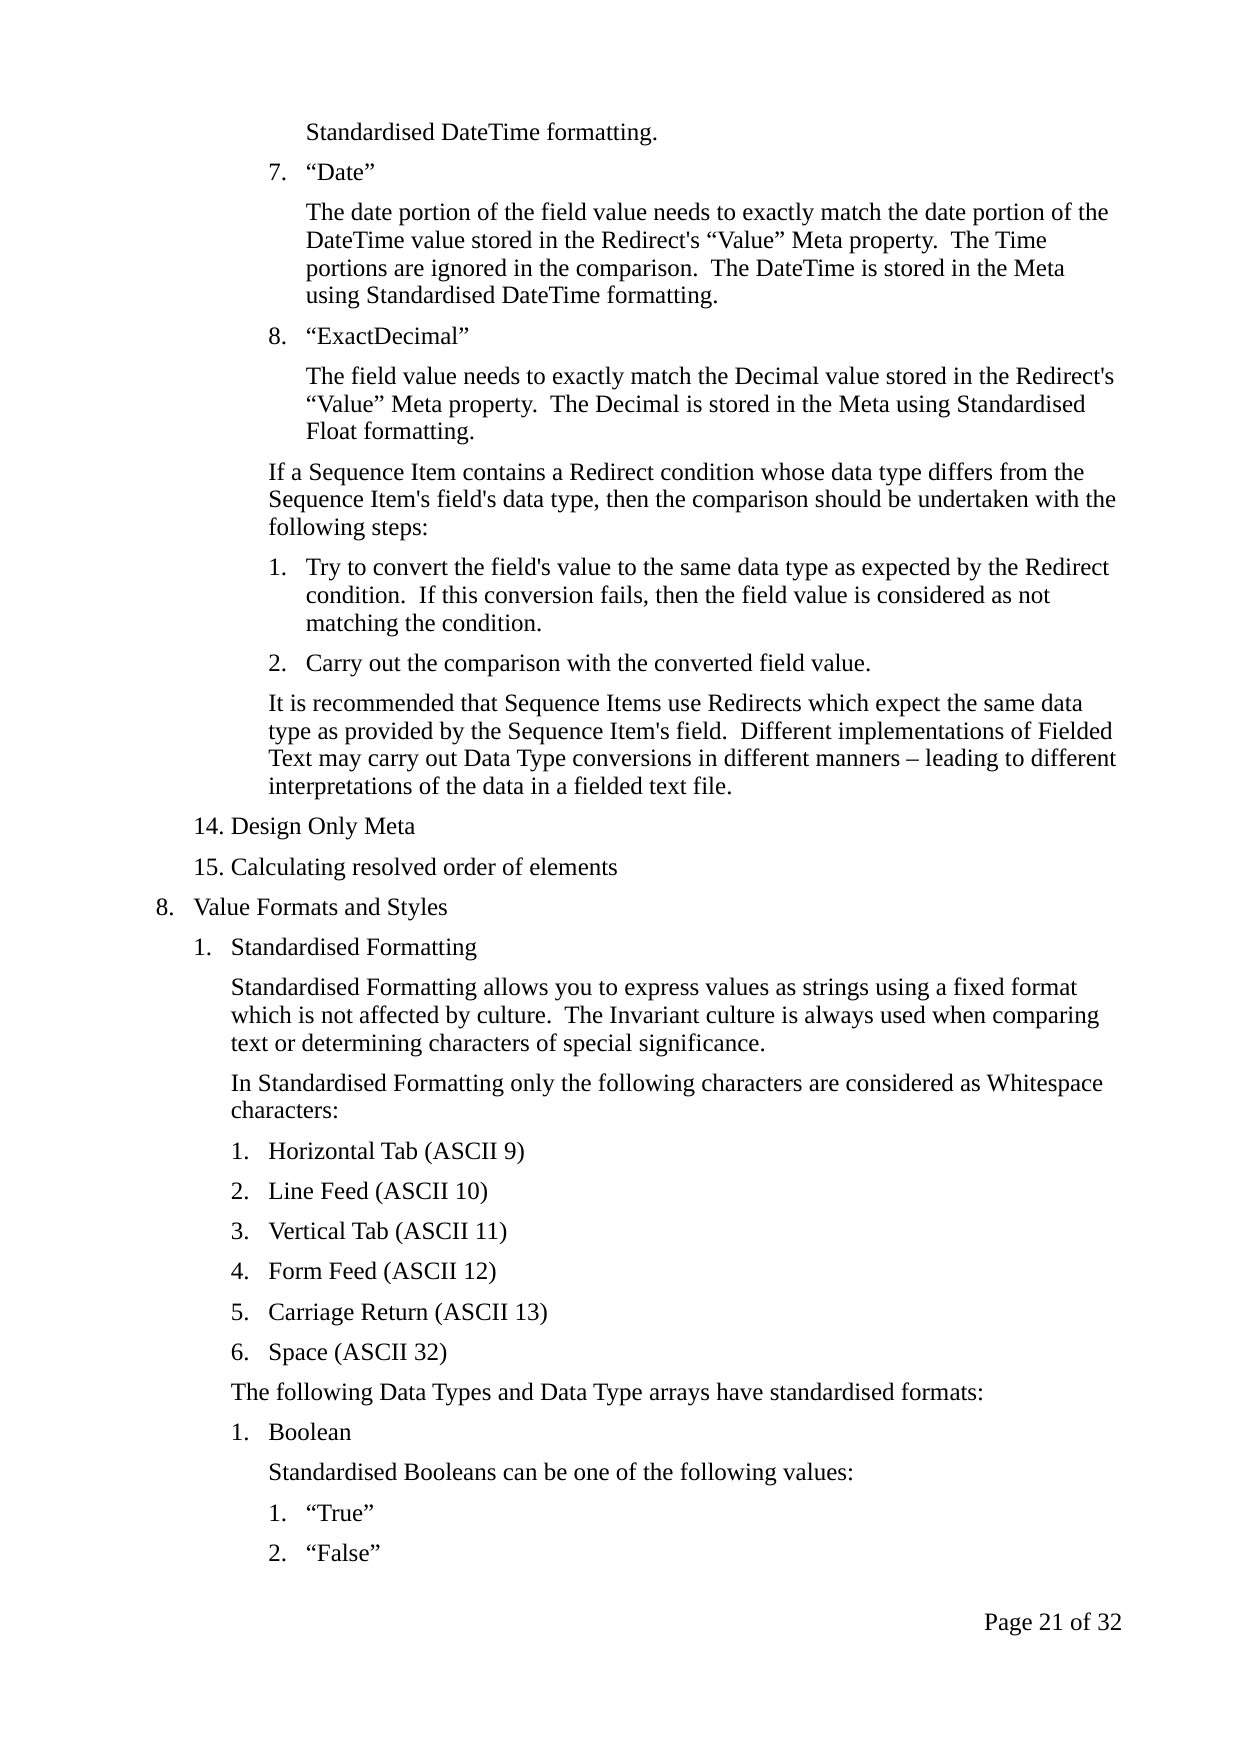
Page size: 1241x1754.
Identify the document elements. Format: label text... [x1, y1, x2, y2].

list If a Sequence Item contains a Redirect condition whose data type differs from the Sequence Item's field's data type, then the comparison should be undertaken with the following steps: [231, 458, 1122, 541]
list The following Data Types and Data Type arrays have standardised formats: [193, 1378, 1122, 1406]
list It is recommended that Sequence Items use Redirects which expect the same data type as provided by the Sequence Item's field. Different implementations of Fielded Text may carry out Data Type conversions in different manners – leading to different interpretations of the data in a fielded text file. [231, 689, 1122, 800]
list Standardised Booleans can be one of the following values: [231, 1458, 1122, 1486]
list Space (ASCII 32) [231, 1338, 1122, 1366]
list Vertical Tab (ASCII 11) [231, 1217, 1122, 1245]
list Boolean [231, 1418, 1122, 1446]
list Horizontal Tab (ASCII 9) [231, 1137, 1122, 1164]
list “True” [268, 1499, 1122, 1526]
list Try to convert the field's value to the same data type as expected by the Redirect condition. If this conversion fails, then the field value is considered as not matching the condition. [268, 553, 1122, 636]
list Carry out the comparison with the converted field value. [268, 649, 1122, 677]
list Form Feed (ASCII 12) [231, 1257, 1122, 1285]
list Value Formats and Styles [156, 893, 1122, 921]
list Standardised DateTime formatting. [268, 118, 1122, 146]
list In Standardised Formatting only the following characters are considered as Whitespace characters: [193, 1069, 1122, 1124]
list Standardised Formatting allows you to express values as strings using a fixed format which is not affected by culture. The Invariant culture is always used when comparing text or determining characters of special significance. [193, 973, 1122, 1056]
list The field value needs to exactly match the Decimal value stored in the Redirect's “Value” Meta property. The Decimal is stored in the Meta using Standardised Float formatting. [268, 362, 1122, 445]
list Calculating resolved order of elements [193, 853, 1122, 880]
list Line Feed (ASCII 10) [231, 1177, 1122, 1205]
list Carriage Return (ASCII 13) [231, 1298, 1122, 1325]
list Design Only Meta [193, 812, 1122, 840]
list “False” [268, 1539, 1122, 1567]
list The date portion of the field value needs to exactly match the date portion of the DateTime value stored in the Redirect's “Value” Meta property. The Time portions are ignored in the comparison. The DateTime is stored in the Meta using Standardised DateTime formatting. [268, 198, 1122, 309]
list “Date” [268, 158, 1122, 186]
list Standardised Formatting [193, 933, 1122, 961]
list “ExactDecimal” [268, 322, 1122, 349]
